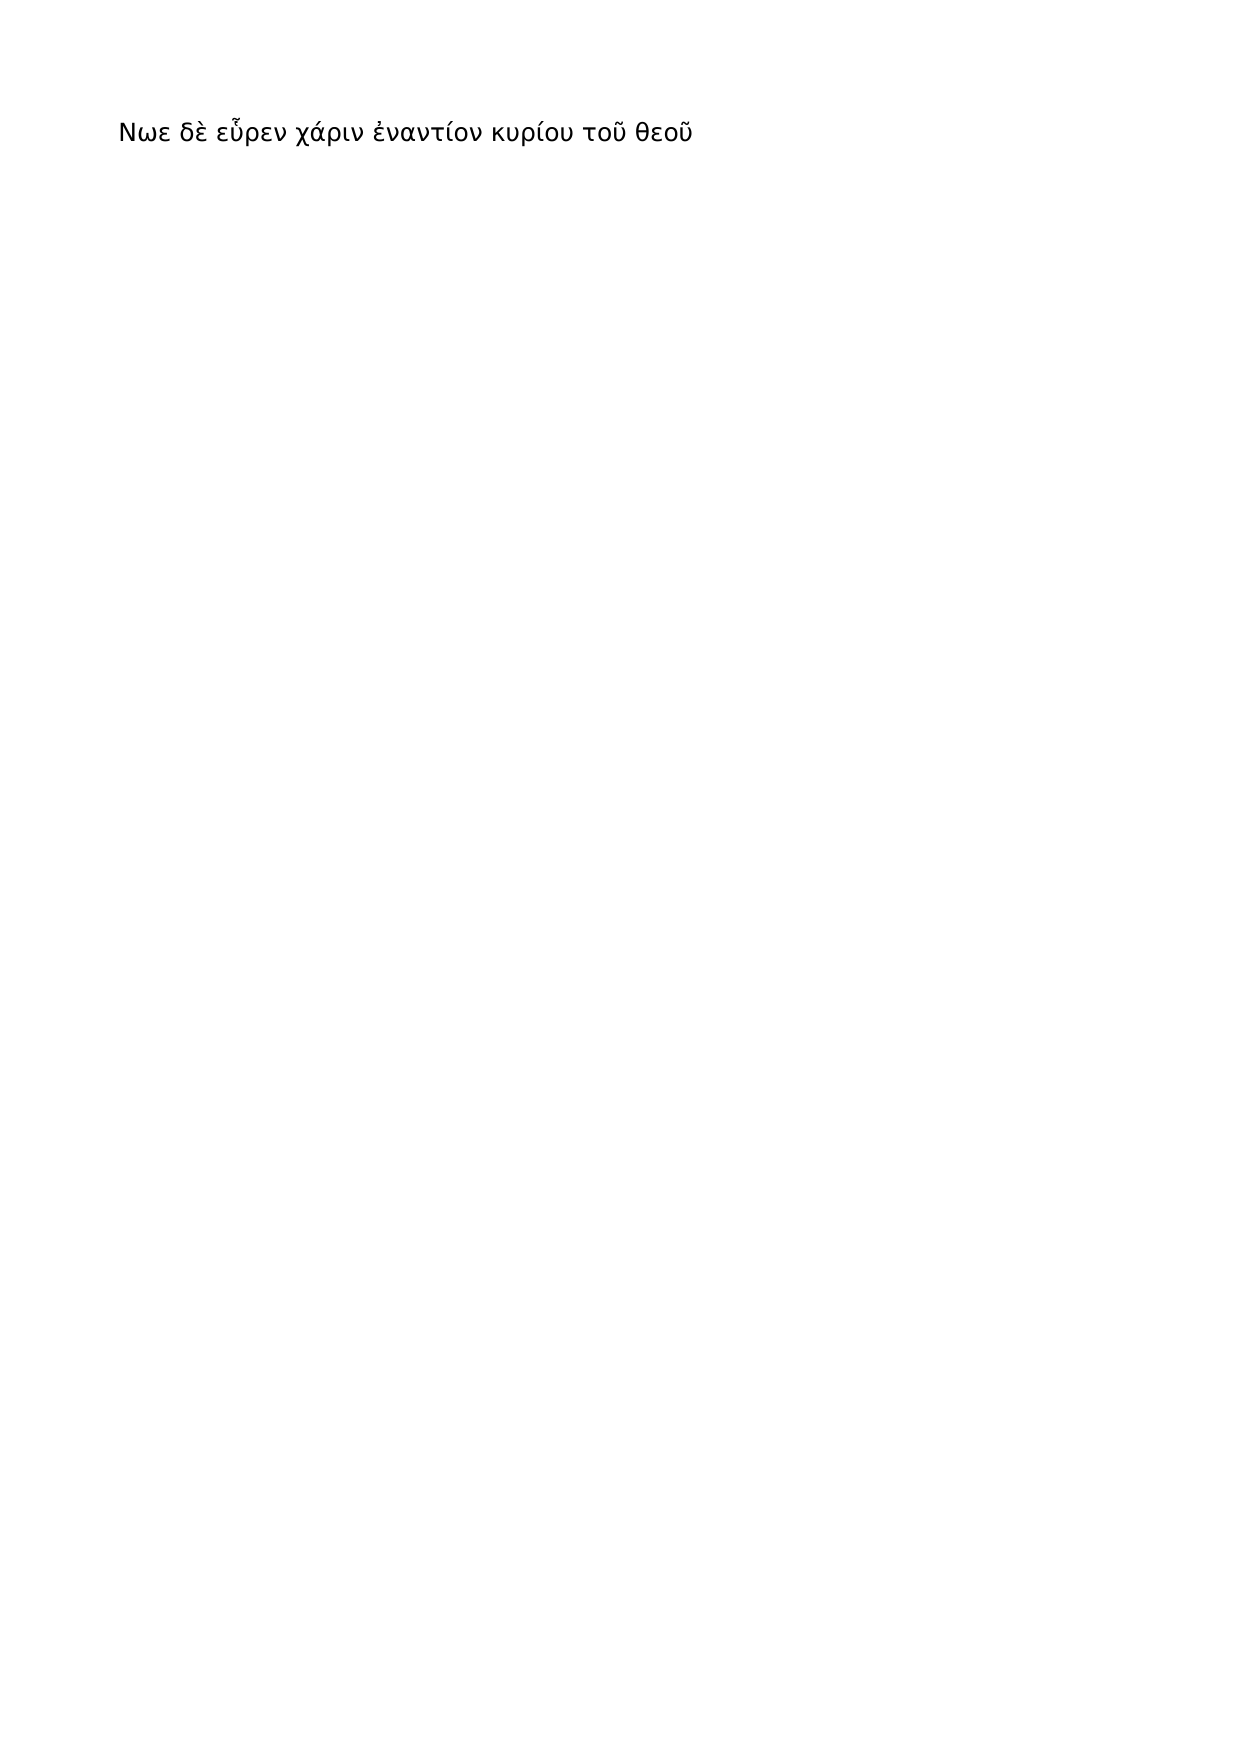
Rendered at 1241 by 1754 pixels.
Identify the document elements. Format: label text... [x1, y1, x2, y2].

text Νωε δὲ εὗρεν χάριν ἐναντίον κυρίου τοῦ θεοῦ [118, 118, 1122, 147]
